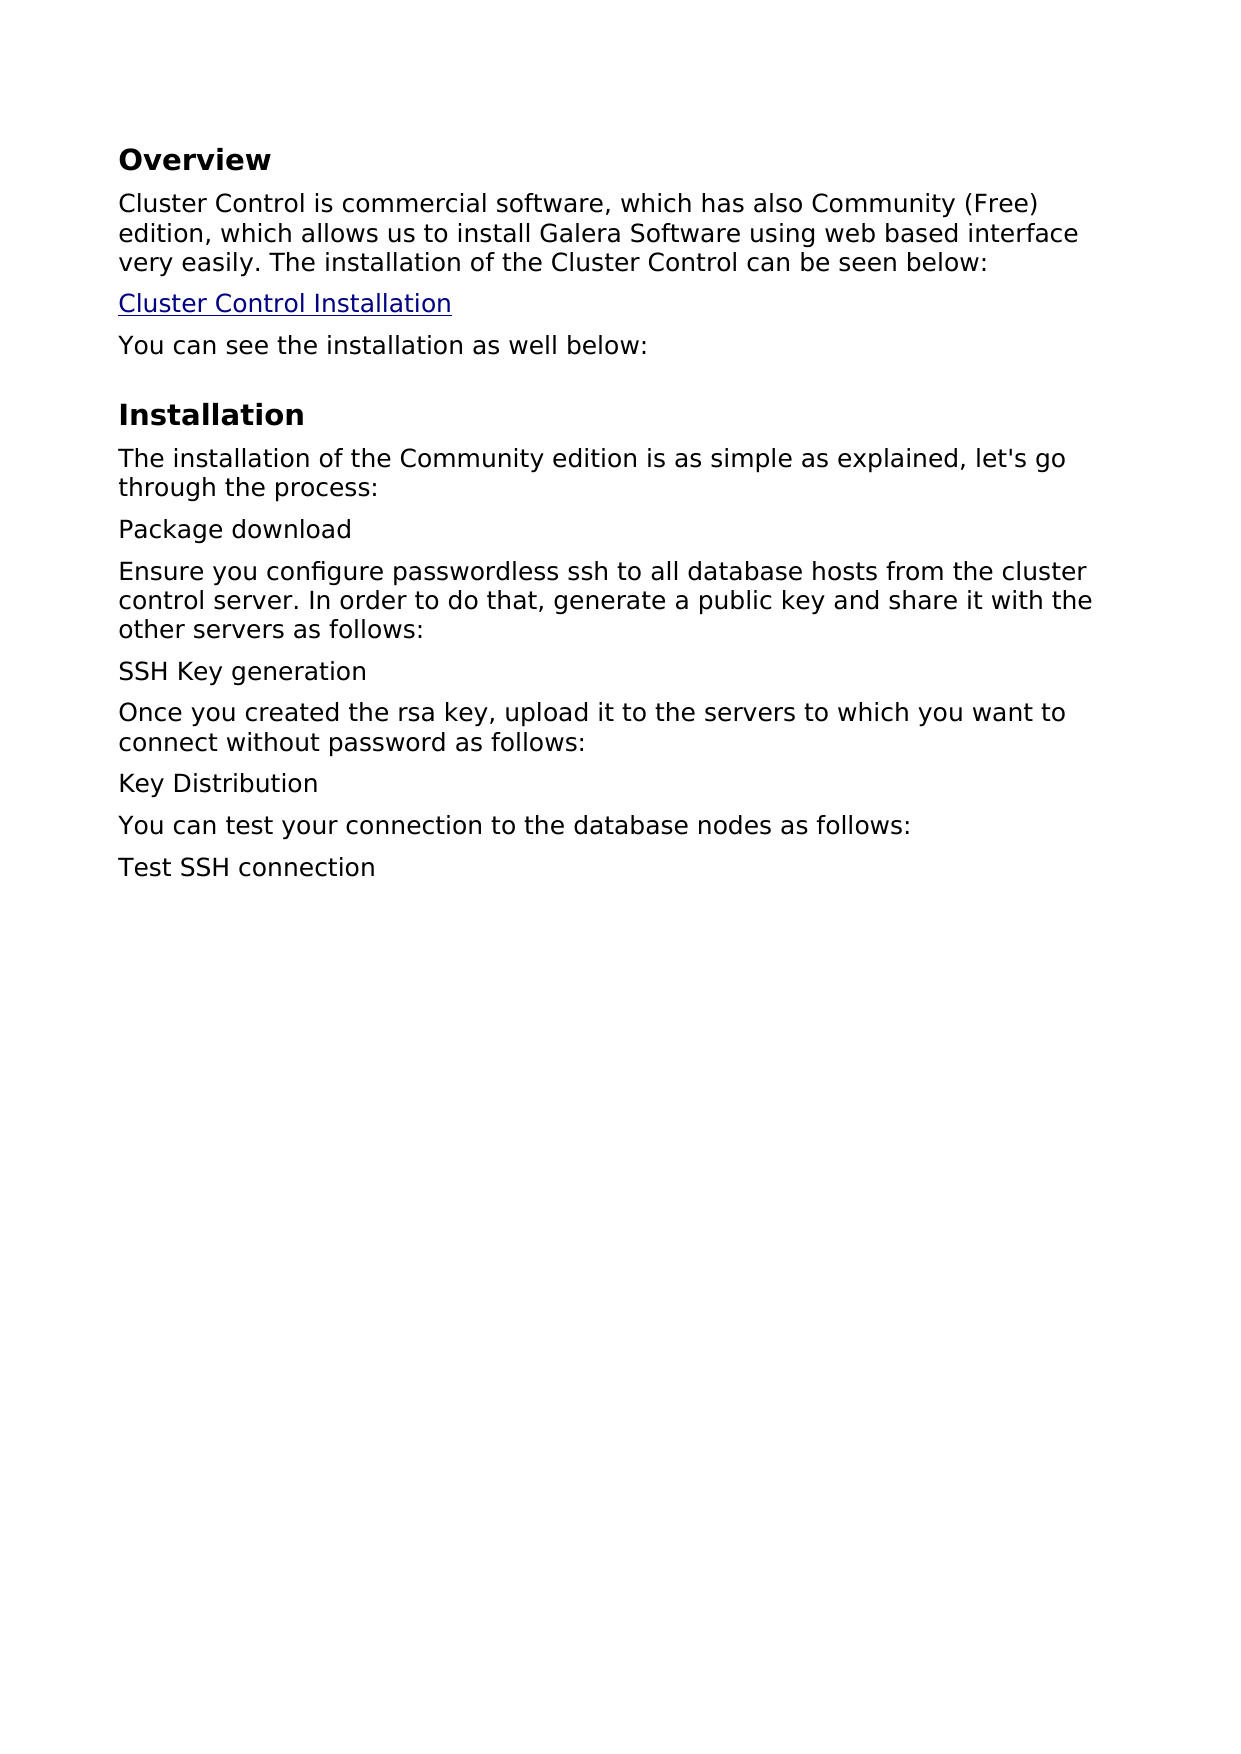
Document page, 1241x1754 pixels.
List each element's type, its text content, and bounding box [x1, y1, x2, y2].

text SSH Key generation [118, 657, 1122, 686]
text Cluster Control Installation [118, 289, 1122, 319]
text Ensure you configure passwordless ssh to all database hosts from the cluster control server. In order to do that, generate a public key and share it with the other servers as follows: [118, 557, 1122, 644]
text Cluster Control is commercial software, which has also Community (Free) edition, which allows us to install Galera Software using web based interface very easily. The installation of the Cluster Control can be seen below: [118, 189, 1122, 277]
subtitle Installation [118, 398, 1122, 432]
text You can see the installation as well below: [118, 331, 1122, 360]
text Key Distribution [118, 769, 1122, 798]
text Test SSH connection [118, 853, 1122, 882]
subtitle Overview [118, 143, 1122, 177]
text Package download [118, 515, 1122, 544]
text The installation of the Community edition is as simple as explained, let's go through the process: [118, 444, 1122, 503]
text You can test your connection to the database nodes as follows: [118, 811, 1122, 840]
text Once you created the rsa key, upload it to the servers to which you want to connect without password as follows: [118, 698, 1122, 757]
